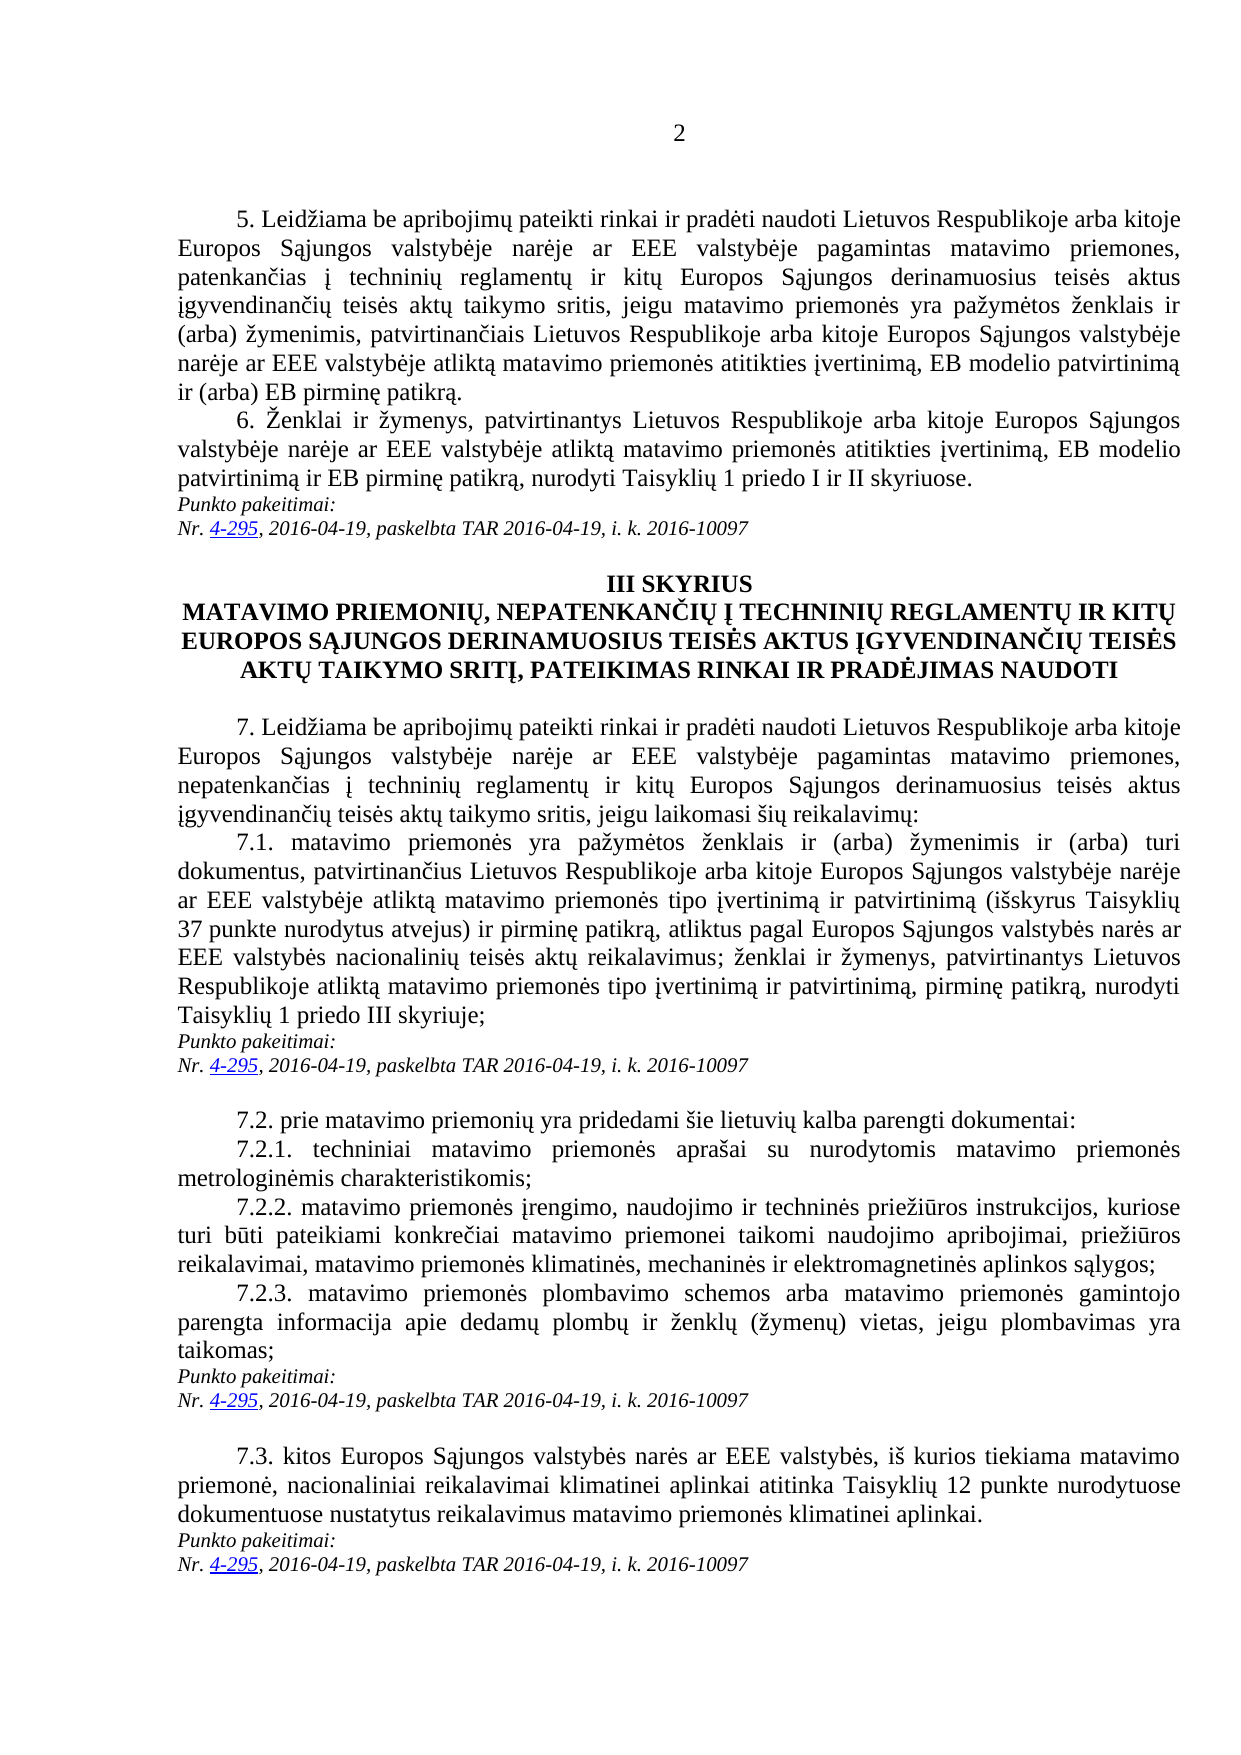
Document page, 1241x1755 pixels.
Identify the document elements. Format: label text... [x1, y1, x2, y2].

text Punkto pakeitimai: [177, 492, 1181, 516]
text III skyrius [177, 569, 1181, 597]
text 7. Leidžiama be apribojimų pateikti rinkai ir pradėti naudoti Lietuvos Respublikoje arba kitoje Europos Sąjungos valstybėje narėje ar EEE valstybėje pagamintas matavimo priemones, nepatenkančias į techninių reglamentų ir kitų Europos Sąjungos derinamuosius teisės aktus įgyvendinančių teisės aktų taikymo sritis, jeigu laikomasi šių reikalavimų: [177, 712, 1181, 827]
text 7.2. prie matavimo priemonių yra pridedami šie lietuvių kalba parengti dokumentai: [177, 1106, 1181, 1134]
text Punkto pakeitimai: [177, 1527, 1181, 1552]
text 6. Ženklai ir žymenys, patvirtinantys Lietuvos Respublikoje arba kitoje Europos Sąjungos valstybėje narėje ar EEE valstybėje atliktą matavimo priemonės atitikties įvertinimą, EB modelio patvirtinimą ir EB pirminę patikrą, nurodyti Taisyklių 1 priedo I ir II skyriuose. [177, 406, 1181, 492]
text 7.2.1. techniniai matavimo priemonės aprašai su nurodytomis matavimo priemonės metrologinėmis charakteristikomis; [177, 1134, 1181, 1192]
text 7.1. matavimo priemonės yra pažymėtos ženklais ir (arba) žymenimis ir (arba) turi dokumentus, patvirtinančius Lietuvos Respublikoje arba kitoje Europos Sąjungos valstybėje narėje ar EEE valstybėje atliktą matavimo priemonės tipo įvertinimą ir patvirtinimą (išskyrus Taisyklių 37 punkte nurodytus atvejus) ir pirminę patikrą, atliktus pagal Europos Sąjungos valstybės narės ar EEE valstybės nacionalinių teisės aktų reikalavimus; ženklai ir žymenys, patvirtinantys Lietuvos Respublikoje atliktą matavimo priemonės tipo įvertinimą ir patvirtinimą, pirminę patikrą, nurodyti Taisyklių 1 priedo III skyriuje; [177, 827, 1181, 1029]
text Nr. 4-295, 2016-04-19, paskelbta TAR 2016-04-19, i. k. 2016-10097 [177, 1053, 1181, 1077]
text 7.2.2. matavimo priemonės įrengimo, naudojimo ir techninės priežiūros instrukcijos, kuriose turi būti pateikiami konkrečiai matavimo priemonei taikomi naudojimo apribojimai, priežiūros reikalavimai, matavimo priemonės klimatinės, mechaninės ir elektromagnetinės aplinkos sąlygos; [177, 1192, 1181, 1278]
text Punkto pakeitimai: [177, 1029, 1181, 1053]
text 5. Leidžiama be apribojimų pateikti rinkai ir pradėti naudoti Lietuvos Respublikoje arba kitoje Europos Sąjungos valstybėje narėje ar EEE valstybėje pagamintas matavimo priemones, patenkančias į techninių reglamentų ir kitų Europos Sąjungos derinamuosius teisės aktus įgyvendinančių teisės aktų taikymo sritis, jeigu matavimo priemonės yra pažymėtos ženklais ir (arba) žymenimis, patvirtinančiais Lietuvos Respublikoje arba kitoje Europos Sąjungos valstybėje narėje ar EEE valstybėje atliktą matavimo priemonės atitikties įvertinimą, EB modelio patvirtinimą ir (arba) EB pirminę patikrą. [177, 204, 1181, 406]
text Nr. 4-295, 2016-04-19, paskelbta TAR 2016-04-19, i. k. 2016-10097 [177, 1388, 1181, 1412]
text MATAVIMO PRIEMONIŲ, NEPATENKANČIŲ Į techninių reglamentų ir kitų Europos Sąjungos derinamuosius teisės aktus įgyvendinančių teisės aktų taikymo sritį, PATEIKIMAS RINKAI IR PRADĖJIMAS NAUDOTI [177, 597, 1181, 684]
text Punkto pakeitimai: [177, 1364, 1181, 1388]
text 7.3. kitos Europos Sąjungos valstybės narės ar EEE valstybės, iš kurios tiekiama matavimo priemonė, nacionaliniai reikalavimai klimatinei aplinkai atitinka Taisyklių 12 punkte nurodytuose dokumentuose nustatytus reikalavimus matavimo priemonės klimatinei aplinkai. [177, 1441, 1181, 1527]
text Nr. 4-295, 2016-04-19, paskelbta TAR 2016-04-19, i. k. 2016-10097 [177, 1552, 1181, 1576]
text Nr. 4-295, 2016-04-19, paskelbta TAR 2016-04-19, i. k. 2016-10097 [177, 516, 1181, 540]
text 7.2.3. matavimo priemonės plombavimo schemos arba matavimo priemonės gamintojo parengta informacija apie dedamų plombų ir ženklų (žymenų) vietas, jeigu plombavimas yra taikomas; [177, 1278, 1181, 1364]
